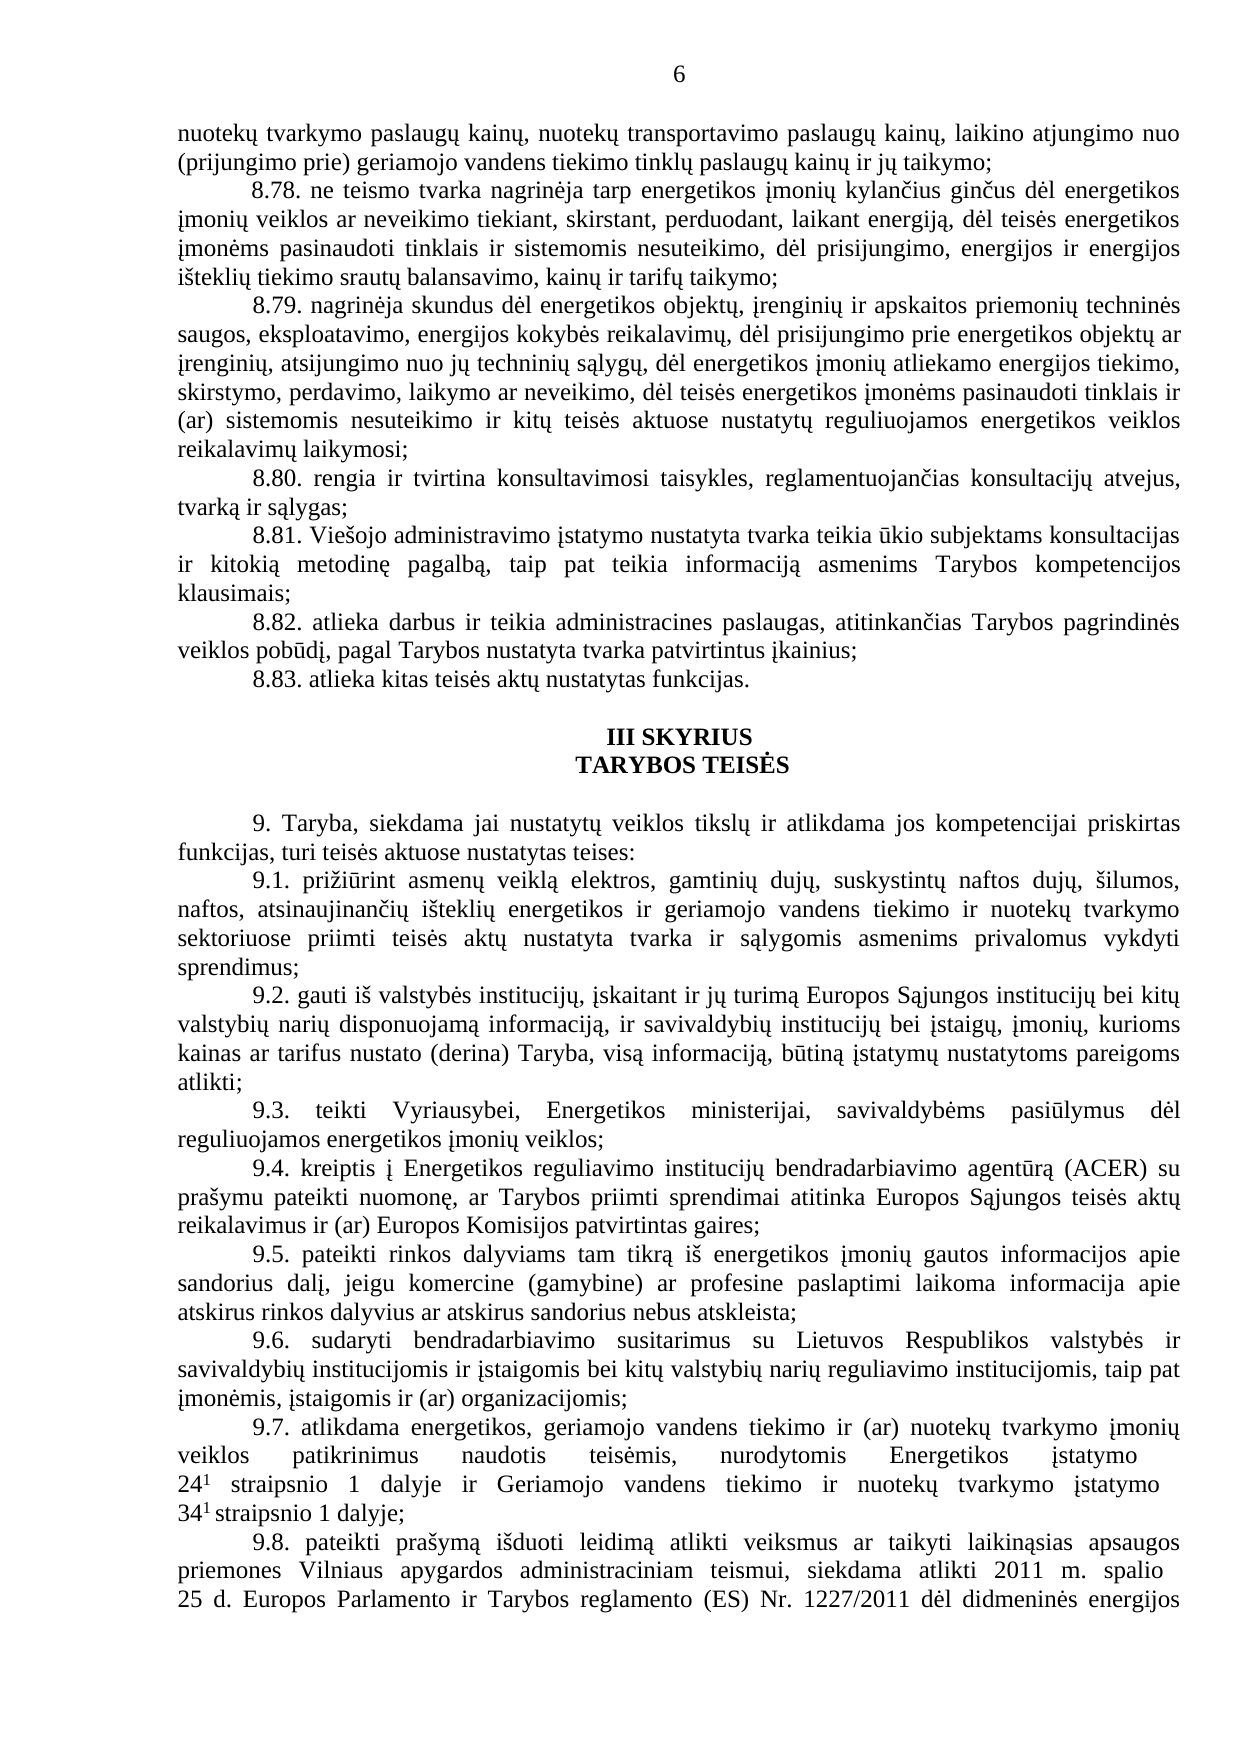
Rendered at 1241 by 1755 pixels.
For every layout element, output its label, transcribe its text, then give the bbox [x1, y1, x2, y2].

text 9.3. teikti Vyriausybei, Energetikos ministerijai, savivaldybėms pasiūlymus dėl reguliuojamos energetikos įmonių veiklos; [177, 1096, 1181, 1153]
text 8.80. rengia ir tvirtina konsultavimosi taisykles, reglamentuojančias konsultacijų atvejus, tvarką ir sąlygas; [177, 463, 1181, 521]
text 8.78. ne teismo tvarka nagrinėja tarp energetikos įmonių kylančius ginčus dėl energetikos įmonių veiklos ar neveikimo tiekiant, skirstant, perduodant, laikant energiją, dėl teisės energetikos įmonėms pasinaudoti tinklais ir sistemomis nesuteikimo, dėl prisijungimo, energijos ir energijos išteklių tiekimo srautų balansavimo, kainų ir tarifų taikymo; [177, 176, 1181, 291]
text 9.8. pateikti prašymą išduoti leidimą atlikti veiksmus ar taikyti laikinąsias apsaugos priemones Vilniaus apygardos administraciniam teismui, siekdama atlikti 2011 m. spalio 25 d. Europos Parlamento ir Tarybos reglamento (ES) Nr. 1227/2011 dėl didmeninės energijos [177, 1527, 1181, 1613]
text 8.83. atlieka kitas teisės aktų nustatytas funkcijas. [177, 664, 1181, 693]
text 8.79. nagrinėja skundus dėl energetikos objektų, įrenginių ir apskaitos priemonių techninės saugos, eksploatavimo, energijos kokybės reikalavimų, dėl prisijungimo prie energetikos objektų ar įrenginių, atsijungimo nuo jų techninių sąlygų, dėl energetikos įmonių atliekamo energijos tiekimo, skirstymo, perdavimo, laikymo ar neveikimo, dėl teisės energetikos įmonėms pasinaudoti tinklais ir (ar) sistemomis nesuteikimo ir kitų teisės aktuose nustatytų reguliuojamos energetikos veiklos reikalavimų laikymosi; [177, 291, 1181, 463]
text TARYBOS TEISĖS [177, 751, 1181, 779]
text III SKYRIUS [177, 722, 1181, 751]
text 9.2. gauti iš valstybės institucijų, įskaitant ir jų turimą Europos Sąjungos institucijų bei kitų valstybių narių disponuojamą informaciją, ir savivaldybių institucijų bei įstaigų, įmonių, kurioms kainas ar tarifus nustato (derina) Taryba, visą informaciją, būtiną įstatymų nustatytoms pareigoms atlikti; [177, 981, 1181, 1096]
text 8.81. Viešojo administravimo įstatymo nustatyta tvarka teikia ūkio subjektams konsultacijas ir kitokią metodinę pagalbą, taip pat teikia informaciją asmenims Tarybos kompetencijos klausimais; [177, 521, 1181, 607]
text 8.82. atlieka darbus ir teikia administracines paslaugas, atitinkančias Tarybos pagrindinės veiklos pobūdį, pagal Tarybos nustatyta tvarka patvirtintus įkainius; [177, 607, 1181, 664]
text 9.4. kreiptis į Energetikos reguliavimo institucijų bendradarbiavimo agentūrą (ACER) su prašymu pateikti nuomonę, ar Tarybos priimti sprendimai atitinka Europos Sąjungos teisės aktų reikalavimus ir (ar) Europos Komisijos patvirtintas gaires; [177, 1153, 1181, 1239]
text 9.6. sudaryti bendradarbiavimo susitarimus su Lietuvos Respublikos valstybės ir savivaldybių institucijomis ir įstaigomis bei kitų valstybių narių reguliavimo institucijomis, taip pat įmonėmis, įstaigomis ir (ar) organizacijomis; [177, 1326, 1181, 1412]
text nuotekų tvarkymo paslaugų kainų, nuotekų transportavimo paslaugų kainų, laikino atjungimo nuo (prijungimo prie) geriamojo vandens tiekimo tinklų paslaugų kainų ir jų taikymo; [177, 118, 1181, 176]
text 9.5. pateikti rinkos dalyviams tam tikrą iš energetikos įmonių gautos informacijos apie sandorius dalį, jeigu komercine (gamybine) ar profesine paslaptimi laikoma informacija apie atskirus rinkos dalyvius ar atskirus sandorius nebus atskleista; [177, 1239, 1181, 1326]
text 9.7. atlikdama energetikos, geriamojo vandens tiekimo ir (ar) nuotekų tvarkymo įmonių veiklos patikrinimus naudotis teisėmis, nurodytomis Energetikos įstatymo 241 straipsnio 1 dalyje ir Geriamojo vandens tiekimo ir nuotekų tvarkymo įstatymo 341 straipsnio 1 dalyje; [177, 1412, 1181, 1527]
text 9.1. prižiūrint asmenų veiklą elektros, gamtinių dujų, suskystintų naftos dujų, šilumos, naftos, atsinaujinančių išteklių energetikos ir geriamojo vandens tiekimo ir nuotekų tvarkymo sektoriuose priimti teisės aktų nustatyta tvarka ir sąlygomis asmenims privalomus vykdyti sprendimus; [177, 866, 1181, 981]
text 9. Taryba, siekdama jai nustatytų veiklos tikslų ir atlikdama jos kompetencijai priskirtas funkcijas, turi teisės aktuose nustatytas teises: [177, 808, 1181, 866]
